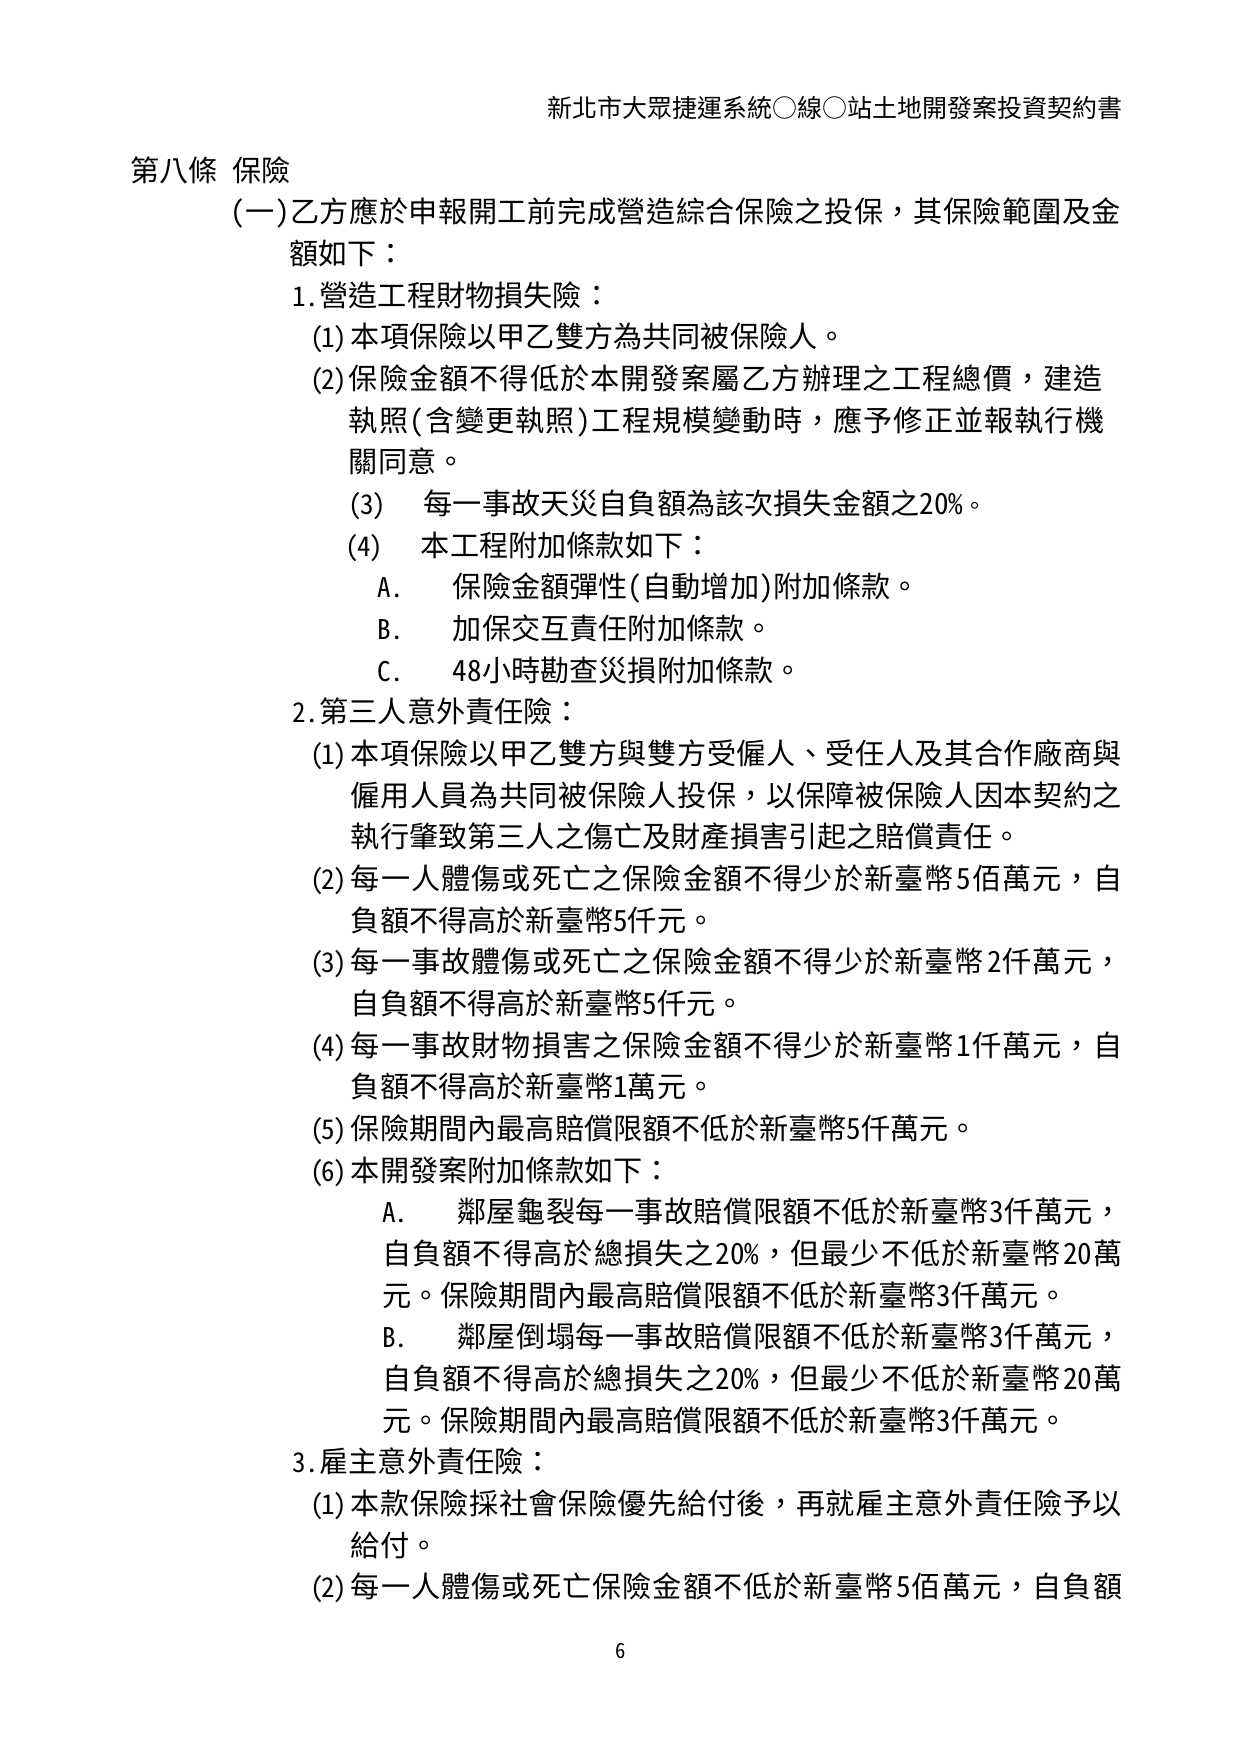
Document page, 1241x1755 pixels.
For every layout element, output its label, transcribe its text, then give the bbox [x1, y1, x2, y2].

list 本開發案附加條款如下： [310, 1148, 1122, 1189]
list 保險期間內最高賠償限額不低於新臺幣5仟萬元。 [310, 1106, 1122, 1148]
list 本款保險採社會保險優先給付後，再就雇主意外責任險予以給付。 [310, 1481, 1122, 1564]
text 第八條 保險 [130, 148, 1122, 189]
list 本項保險以甲乙雙方與雙方受僱人、受任人及其合作廠商與僱用人員為共同被保險人投保，以保障被保險人因本契約之執行肇致第三人之傷亡及財產損害引起之賠償責任。 [310, 731, 1122, 856]
list 本項保險以甲乙雙方為共同被保險人。 [310, 314, 1122, 356]
list 加保交互責任附加條款。 [378, 606, 1122, 648]
list 雇主意外責任險： [292, 1439, 1104, 1481]
list 本工程附加條款如下： [346, 523, 1122, 564]
list 48小時勘查災損附加條款。 [378, 648, 1122, 689]
list 每一人體傷或死亡之保險金額不得少於新臺幣5佰萬元，自負額不得高於新臺幣5仟元。 [310, 856, 1122, 939]
list 鄰屋龜裂每一事故賠償限額不低於新臺幣3仟萬元，自負額不得高於總損失之20%，但最少不低於新臺幣20萬元。保險期間內最高賠償限額不低於新臺幣3仟萬元。 [382, 1189, 1122, 1314]
list 每一人體傷或死亡保險金額不低於新臺幣5佰萬元，自負額 [310, 1564, 1122, 1606]
list 第三人意外責任險： [292, 689, 1104, 731]
list 鄰屋倒塌每一事故賠償限額不低於新臺幣3仟萬元，自負額不得高於總損失之20%，但最少不低於新臺幣20萬元。保險期間內最高賠償限額不低於新臺幣3仟萬元。 [382, 1314, 1122, 1439]
text (一)乙方應於申報開工前完成營造綜合保險之投保，其保險範圍及金額如下： [230, 189, 1122, 273]
list 保險金額彈性(自動增加)附加條款。 [378, 564, 1122, 606]
list 每一事故天災自負額為該次損失金額之20%。 [349, 481, 1122, 523]
list 營造工程財物損失險： [292, 273, 1104, 314]
list 每一事故財物損害之保險金額不得少於新臺幣1仟萬元，自負額不得高於新臺幣1萬元。 [310, 1023, 1122, 1106]
list 每一事故體傷或死亡之保險金額不得少於新臺幣2仟萬元，自負額不得高於新臺幣5仟元。 [310, 939, 1122, 1023]
list 保險金額不得低於本開發案屬乙方辦理之工程總價，建造執照(含變更執照)工程規模變動時，應予修正並報執行機關同意。 [310, 356, 1105, 481]
